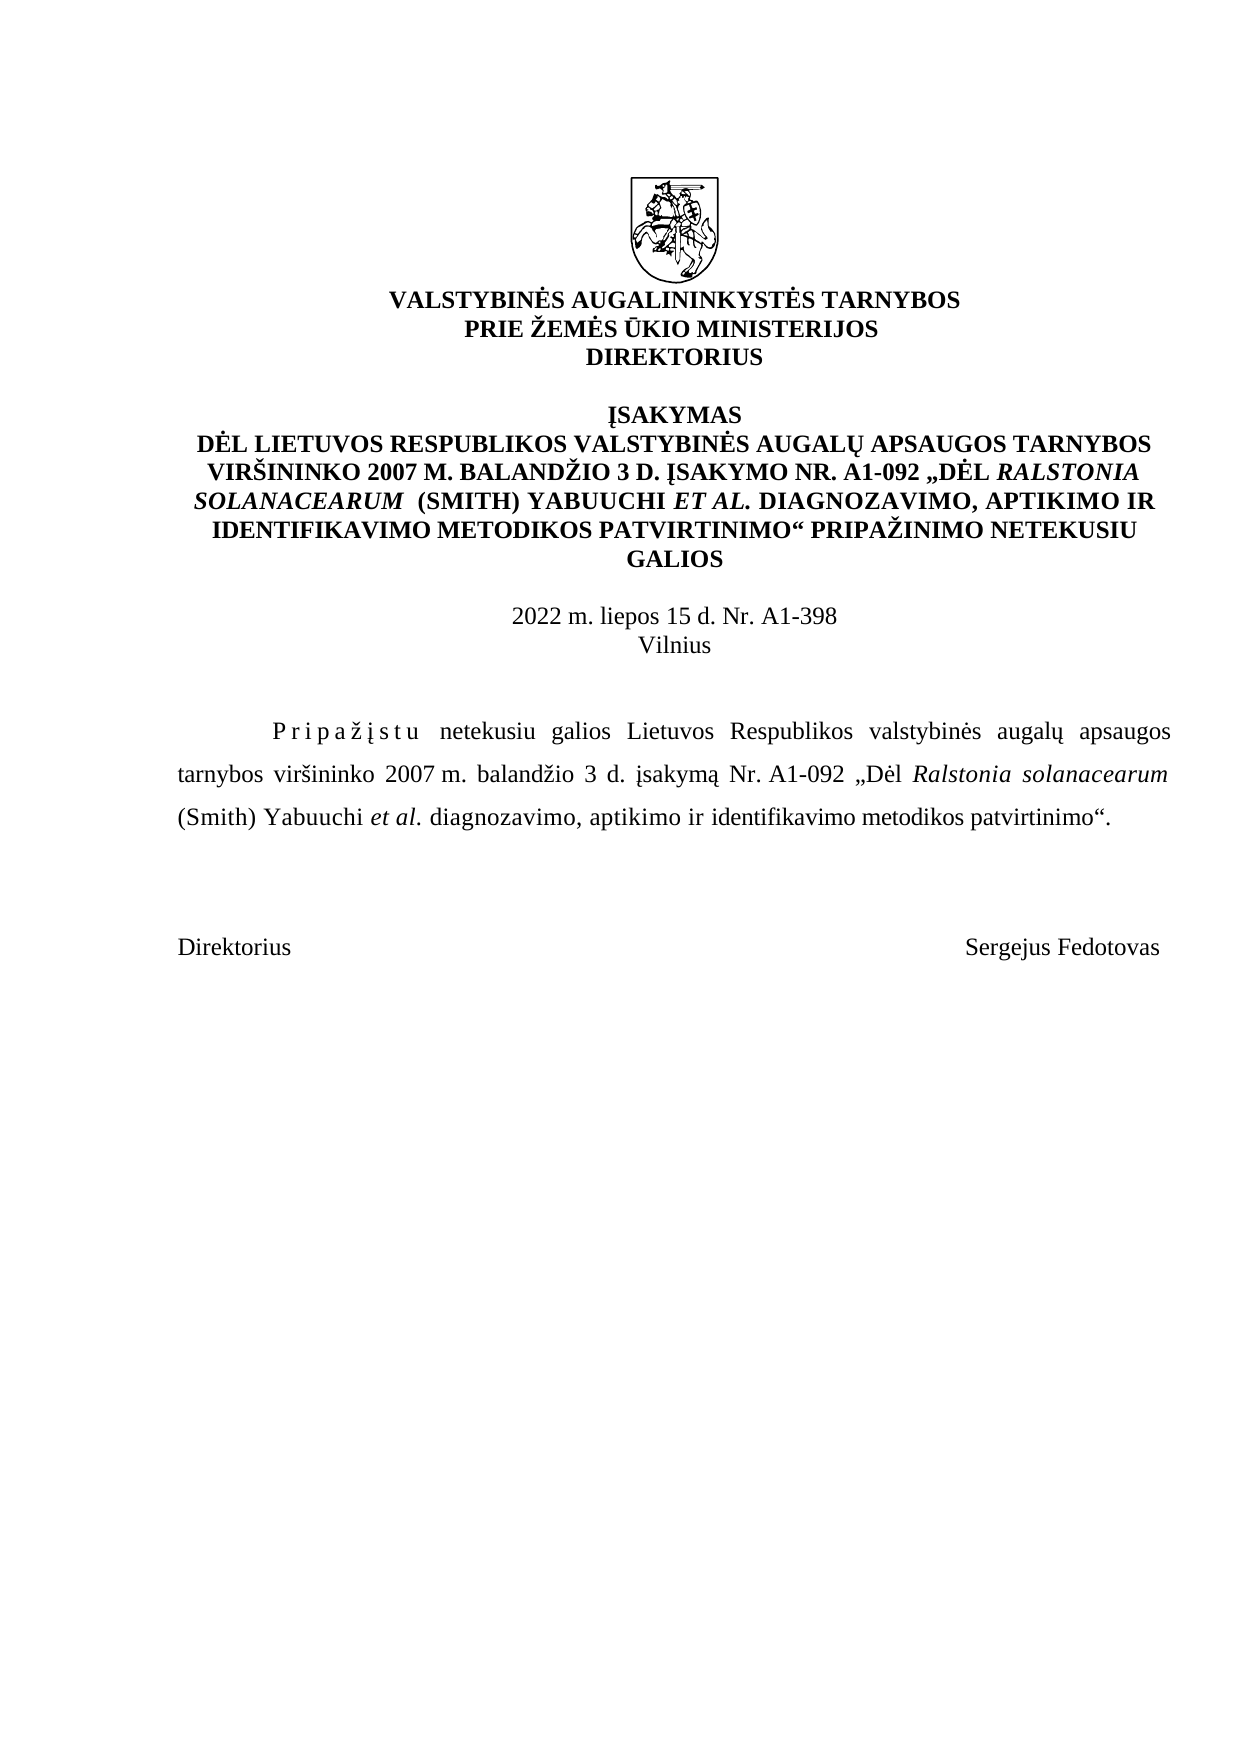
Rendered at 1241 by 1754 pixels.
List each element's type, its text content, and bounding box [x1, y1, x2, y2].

text PRIE ŽEMĖS ŪKIO MINISTERIJOS [177, 314, 1172, 342]
text DIREKTORIUS [177, 342, 1172, 371]
text Vilnius [177, 630, 1172, 659]
text ĮSAKYMAS [177, 400, 1172, 429]
text VALSTYBINĖS AUGALININKYSTĖS TARNYBOS [177, 285, 1172, 314]
text 2022 m. liepos 15 d. Nr. A1-398 [177, 601, 1172, 630]
text Direktorius Sergejus Fedotovas [177, 932, 1171, 961]
text Pripažįstu netekusiu galios Lietuvos Respublikos valstybinės augalų apsaugos tarnybos viršininko 2007 m. balandžio 3 d. įsakymą Nr. A1-092 „Dėl Ralstonia solanacearum (Smith) Yabuuchi et al. diagnozavimo, aptikimo ir identifikavimo metodikos patvirtinimo“. [177, 716, 1171, 831]
text DĖL LIETUVOS RESPUBLIKOS VALSTYBINĖS AUGALŲ APSAUGOS TARNYBOS VIRŠININKO 2007 M. BALANDŽIO 3 D. ĮSAKYMO NR. A1-092 „DĖL RALSTONIA SOLANACEARUM (SMITH) YABUUCHI ET AL. DIAGNOZAVIMO, APTIKIMO IR IDENTIFIKAVIMO METODIKOS PATVIRTINIMO“ PRIPAŽINIMO NETEKUSIU GALIOS [177, 429, 1172, 572]
